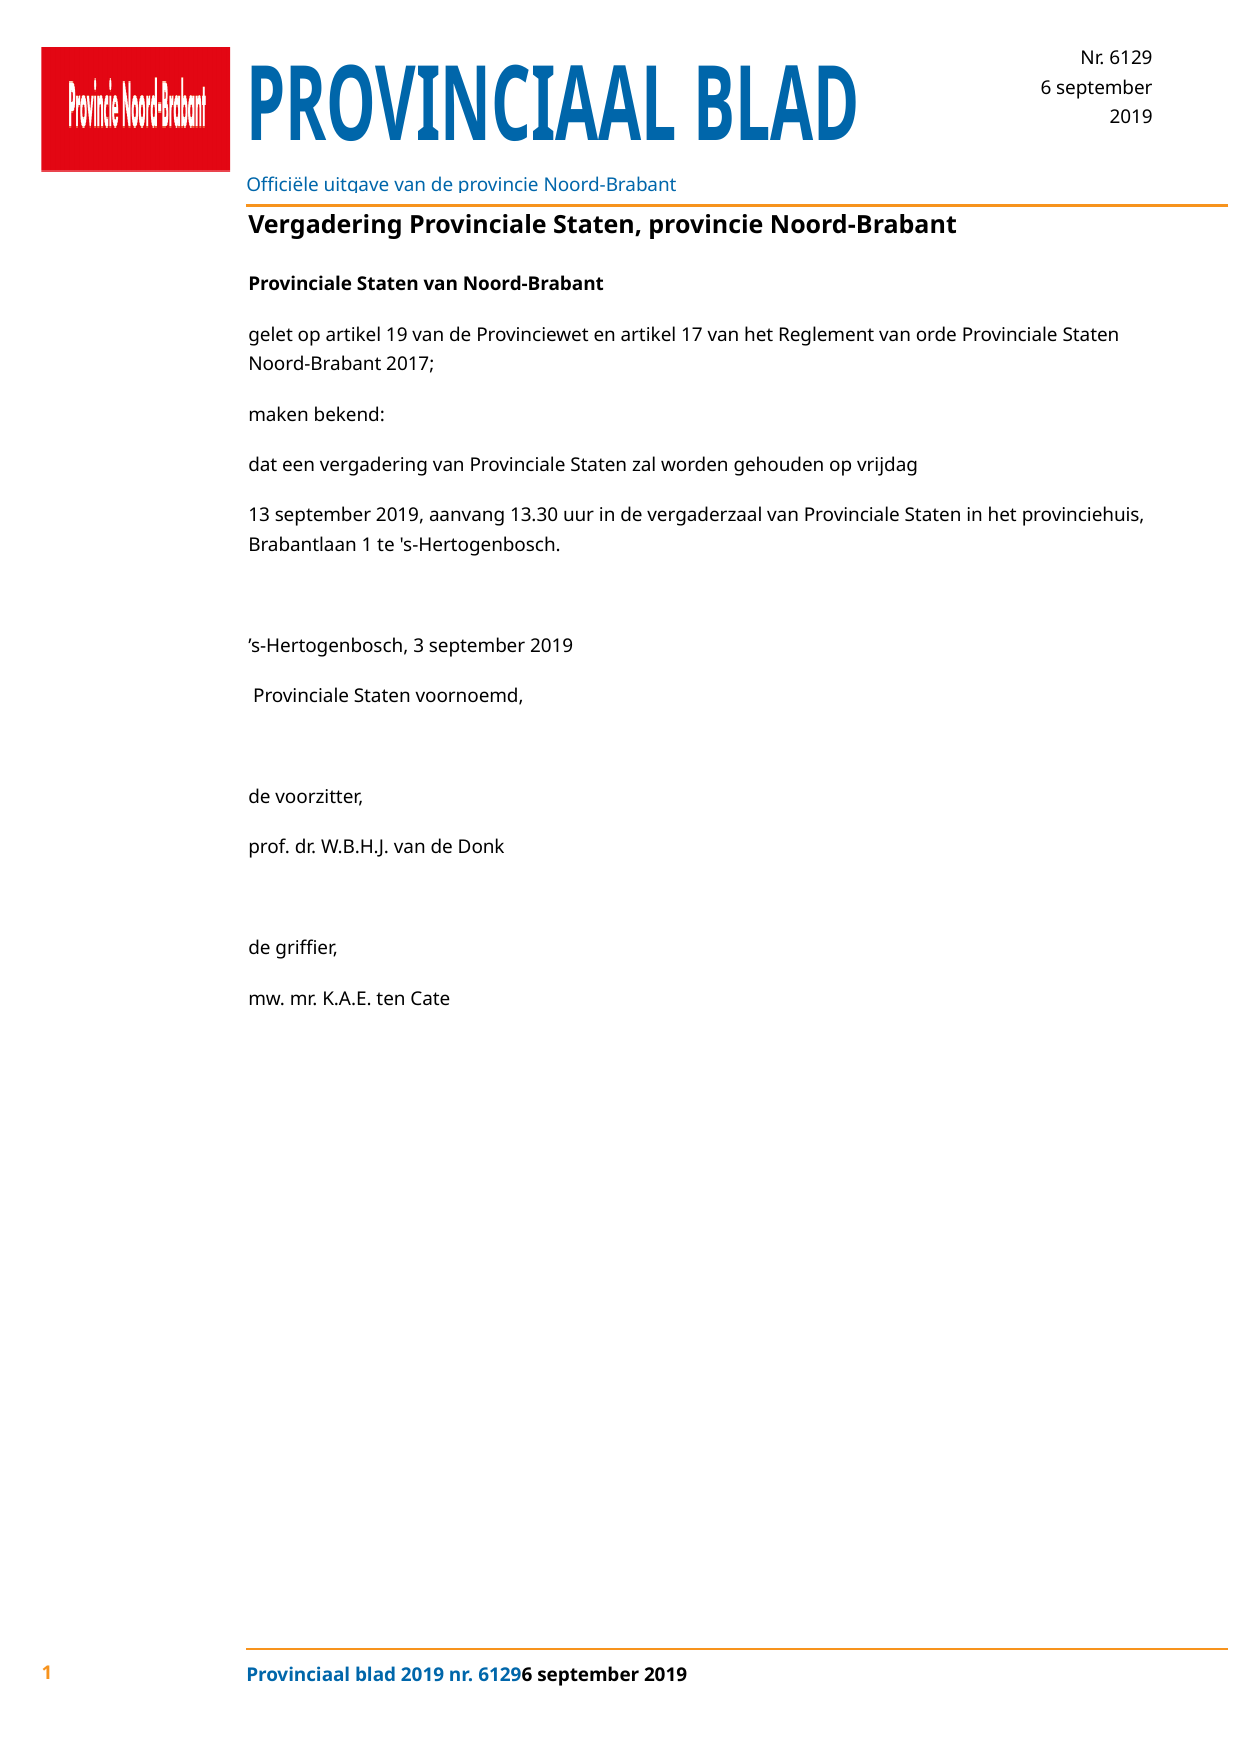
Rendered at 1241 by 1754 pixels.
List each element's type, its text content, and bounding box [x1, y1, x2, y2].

text Vergadering Provinciale Staten, provincie Noord-Brabant [248, 207, 1152, 241]
text prof. dr. W.B.H.J. van de Donk [248, 834, 1152, 859]
text Provinciale Staten voornoemd, [248, 682, 1152, 708]
text gelet op artikel 19 van de Provinciewet en artikel 17 van het Reglement van orde Provinciale Staten Noord-Brabant 2017; [248, 321, 1152, 376]
text de voorzitter, [248, 783, 1152, 809]
text dat een vergadering van Provinciale Staten zal worden gehouden op vrijdag [248, 451, 1152, 477]
text mw. mr. K.A.E. ten Cate [248, 985, 1152, 1011]
text ’s-Hertogenbosch, 3 september 2019 [248, 632, 1152, 658]
text maken bekend: [248, 401, 1152, 426]
text 13 september 2019, aanvang 13.30 uur in de vergaderzaal van Provinciale Staten in het provinciehuis, Brabantlaan 1 te 's-Hertogenbosch. [248, 502, 1152, 557]
text Provinciale Staten van Noord-Brabant [248, 270, 1152, 296]
text de griffier, [248, 934, 1152, 960]
picture [41, 47, 231, 172]
